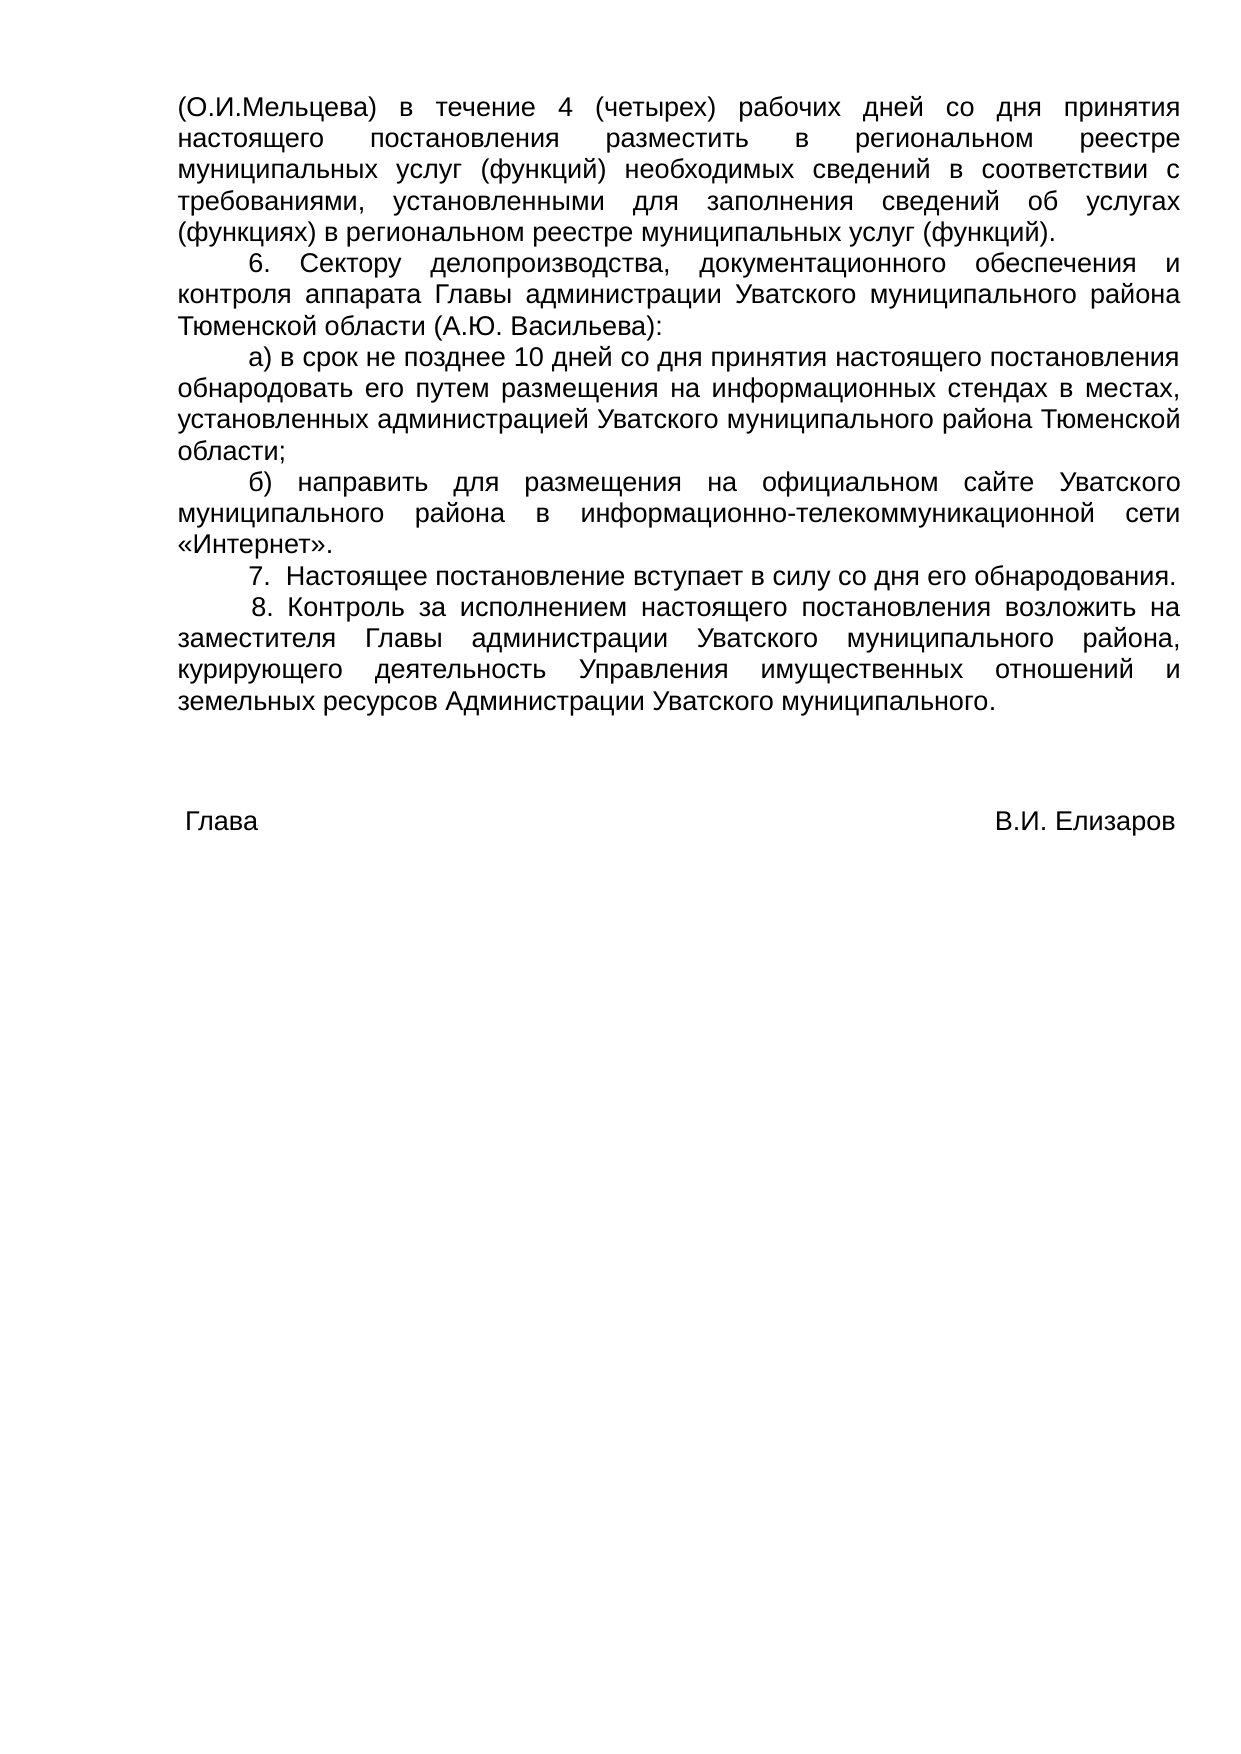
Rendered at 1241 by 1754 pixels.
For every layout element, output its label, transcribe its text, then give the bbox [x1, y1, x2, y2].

text а) в срок не позднее 10 дней со дня принятия настоящего постановления обнародовать его путем размещения на информационных стендах в местах, установленных администрацией Уватского муниципального района Тюменской области; [177, 341, 1181, 466]
text (О.И.Мельцева) в течение 4 (четырех) рабочих дней со дня принятия настоящего постановления разместить в региональном реестре муниципальных услуг (функций) необходимых сведений в соответствии с требованиями, установленными для заполнения сведений об услугах (функциях) в региональном реестре муниципальных услуг (функций). [177, 91, 1181, 247]
text 8. Контроль за исполнением настоящего постановления возложить на заместителя Главы администрации Уватского муниципального района, курирующего деятельность Управления имущественных отношений и земельных ресурсов Администрации Уватского муниципального. [177, 591, 1181, 716]
text 7. Настоящее постановление вступает в силу со дня его обнародования. [177, 560, 1181, 591]
text 6. Сектору делопроизводства, документационного обеспечения и контроля аппарата Главы администрации Уватского муниципального района Тюменской области (А.Ю. Васильева): [177, 247, 1181, 341]
text б) направить для размещения на официальном сайте Уватского муниципального района в информационно-телекоммуникационной сети «Интернет». [177, 466, 1181, 560]
text Глава В.И. Елизаров [177, 805, 1181, 836]
